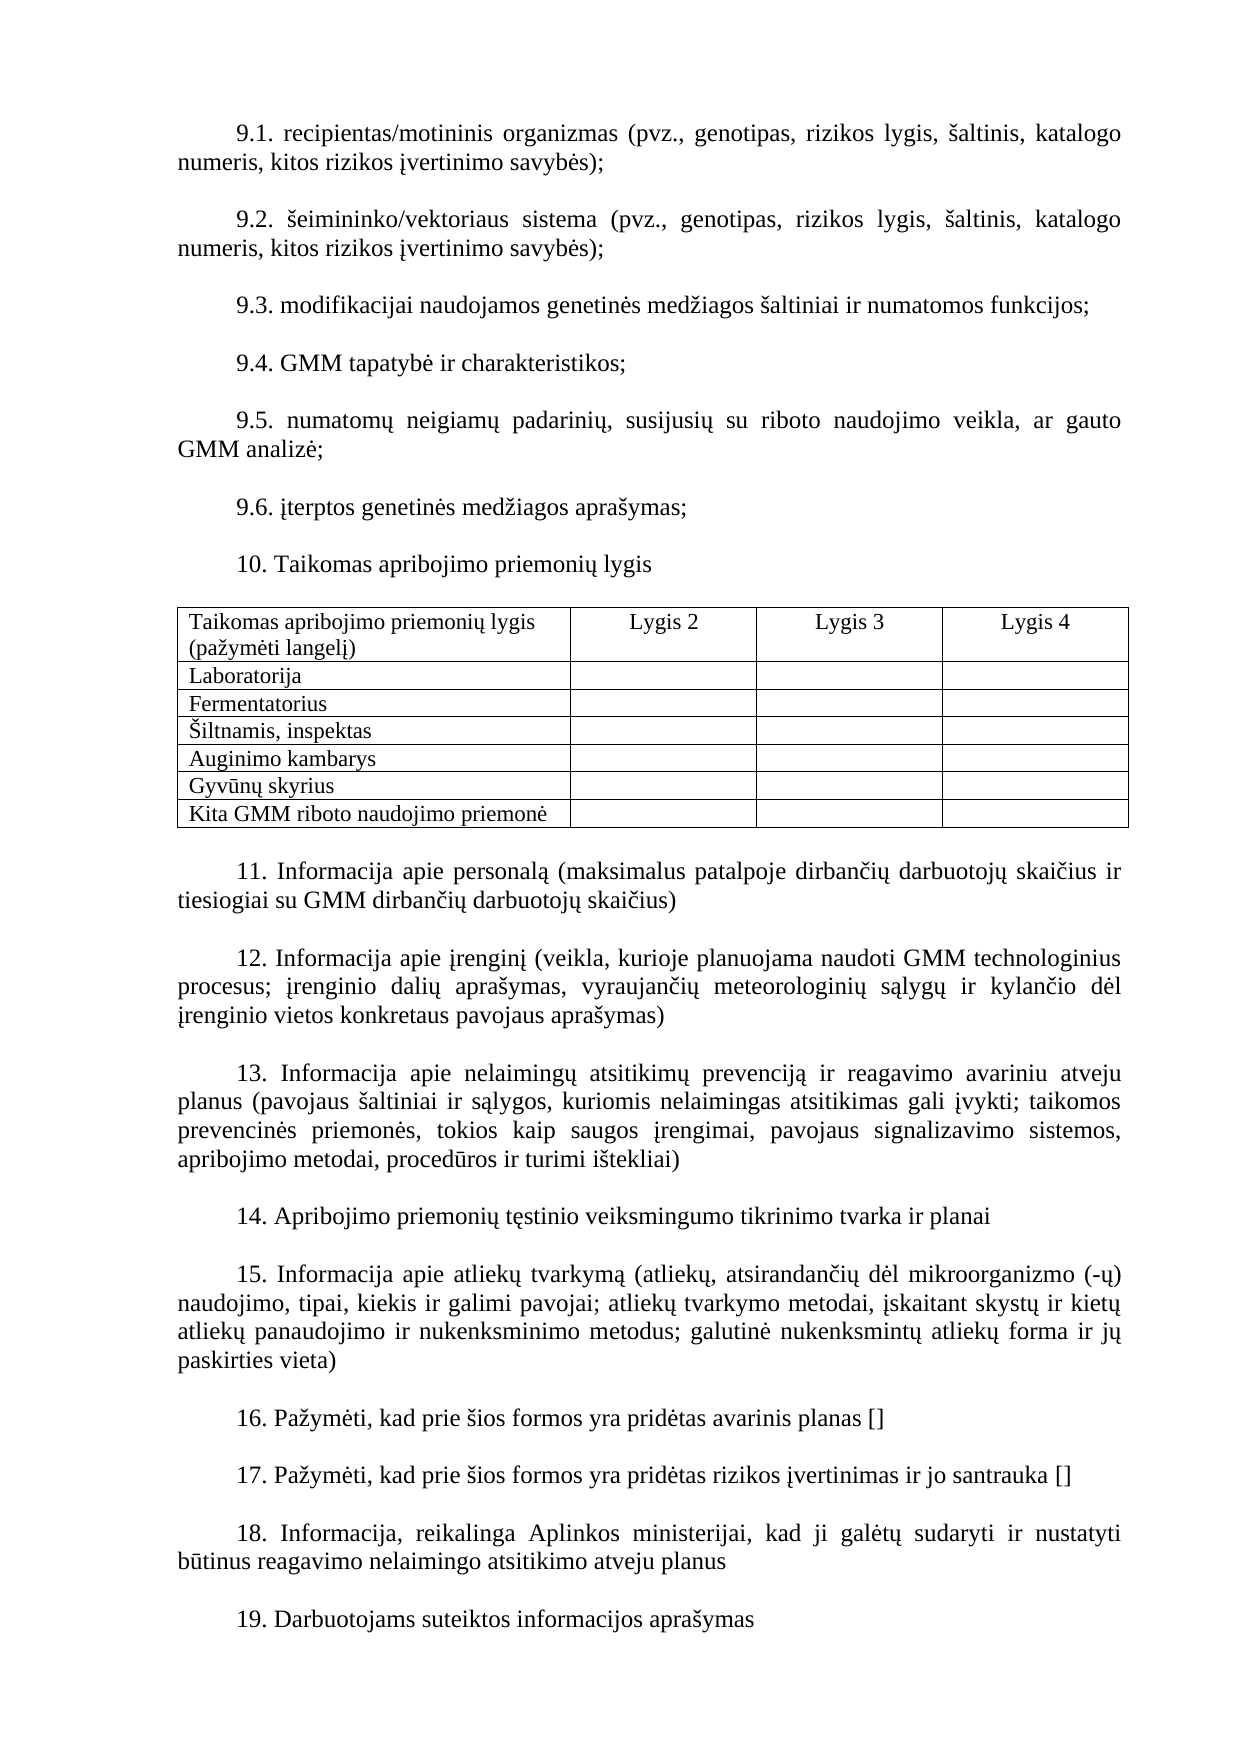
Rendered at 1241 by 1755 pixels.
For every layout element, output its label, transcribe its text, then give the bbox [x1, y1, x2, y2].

text 13. Informacija apie nelaimingų atsitikimų prevenciją ir reagavimo avariniu atveju planus (pavojaus šaltiniai ir sąlygos, kuriomis nelaimingas atsitikimas gali įvykti; taikomos prevencinės priemonės, tokios kaip saugos įrengimai, pavojaus signalizavimo sistemos, apribojimo metodai, procedūros ir turimi ištekliai) [177, 1058, 1122, 1173]
table_cell [757, 662, 942, 688]
table_cell Gyvūnų skyrius [178, 772, 570, 799]
text 9.5. numatomų neigiamų padarinių, susijusių su riboto naudojimo veikla, ar gauto GMM analizė; [177, 406, 1122, 463]
table_cell [943, 745, 1128, 771]
text 10. Taikomas apribojimo priemonių lygis [177, 549, 1122, 578]
text 19. Darbuotojams suteiktos informacijos aprašymas [177, 1604, 1122, 1633]
table_cell [571, 745, 756, 771]
text 9.2. šeimininko/vektoriaus sistema (pvz., genotipas, rizikos lygis, šaltinis, katalogo numeris, kitos rizikos įvertinimo savybės); [177, 204, 1122, 262]
table_cell [757, 745, 942, 771]
table_cell [943, 690, 1128, 716]
table_cell [571, 772, 756, 799]
table_cell [757, 690, 942, 716]
table_cell [757, 717, 942, 744]
text 9.3. modifikacijai naudojamos genetinės medžiagos šaltiniai ir numatomos funkcijos; [177, 291, 1122, 319]
table_cell [943, 662, 1128, 688]
table_cell Šiltnamis, inspektas [178, 717, 570, 744]
table_cell Auginimo kambarys [178, 745, 570, 771]
table_cell Kita GMM riboto naudojimo priemonė [178, 800, 570, 827]
table_cell [571, 717, 756, 744]
text 12. Informacija apie įrenginį (veikla, kurioje planuojama naudoti GMM technologinius procesus; įrenginio dalių aprašymas, vyraujančių meteorologinių sąlygų ir kylančio dėl įrenginio vietos konkretaus pavojaus aprašymas) [177, 943, 1122, 1029]
table_cell Fermentatorius [178, 690, 570, 716]
table_header Lygis 3 [757, 608, 942, 661]
table_cell Laboratorija [178, 662, 570, 688]
table_cell [571, 662, 756, 688]
table_cell [943, 717, 1128, 744]
table_cell [571, 800, 756, 827]
text 14. Apribojimo priemonių tęstinio veiksmingumo tikrinimo tvarka ir planai [177, 1201, 1122, 1230]
text 18. Informacija, reikalinga Aplinkos ministerijai, kad ji galėtų sudaryti ir nustatyti būtinus reagavimo nelaimingo atsitikimo atveju planus [177, 1518, 1122, 1575]
text 9.4. GMM tapatybė ir charakteristikos; [177, 348, 1122, 377]
text 9.6. įterptos genetinės medžiagos aprašymas; [177, 492, 1122, 521]
text 9.1. recipientas/motininis organizmas (pvz., genotipas, rizikos lygis, šaltinis, katalogo numeris, kitos rizikos įvertinimo savybės); [177, 118, 1122, 176]
table_cell [757, 800, 942, 827]
text 16. Pažymėti, kad prie šios formos yra pridėtas avarinis planas [] [177, 1403, 1122, 1431]
text 17. Pažymėti, kad prie šios formos yra pridėtas rizikos įvertinimas ir jo santrauka [] [177, 1460, 1122, 1489]
table_header Lygis 2 [571, 608, 756, 661]
text 11. Informacija apie personalą (maksimalus patalpoje dirbančių darbuotojų skaičius ir tiesiogiai su GMM dirbančių darbuotojų skaičius) [177, 856, 1122, 914]
table_header Lygis 4 [943, 608, 1128, 661]
table_header Taikomas apribojimo priemonių lygis (pažymėti langelį) [178, 608, 570, 661]
text 15. Informacija apie atliekų tvarkymą (atliekų, atsirandančių dėl mikroorganizmo (-ų) naudojimo, tipai, kiekis ir galimi pavojai; atliekų tvarkymo metodai, įskaitant skystų ir kietų atliekų panaudojimo ir nukenksminimo metodus; galutinė nukenksmintų atliekų forma ir jų paskirties vieta) [177, 1259, 1122, 1374]
table_cell [757, 772, 942, 799]
table_cell [943, 800, 1128, 827]
table_cell [943, 772, 1128, 799]
table_cell [571, 690, 756, 716]
